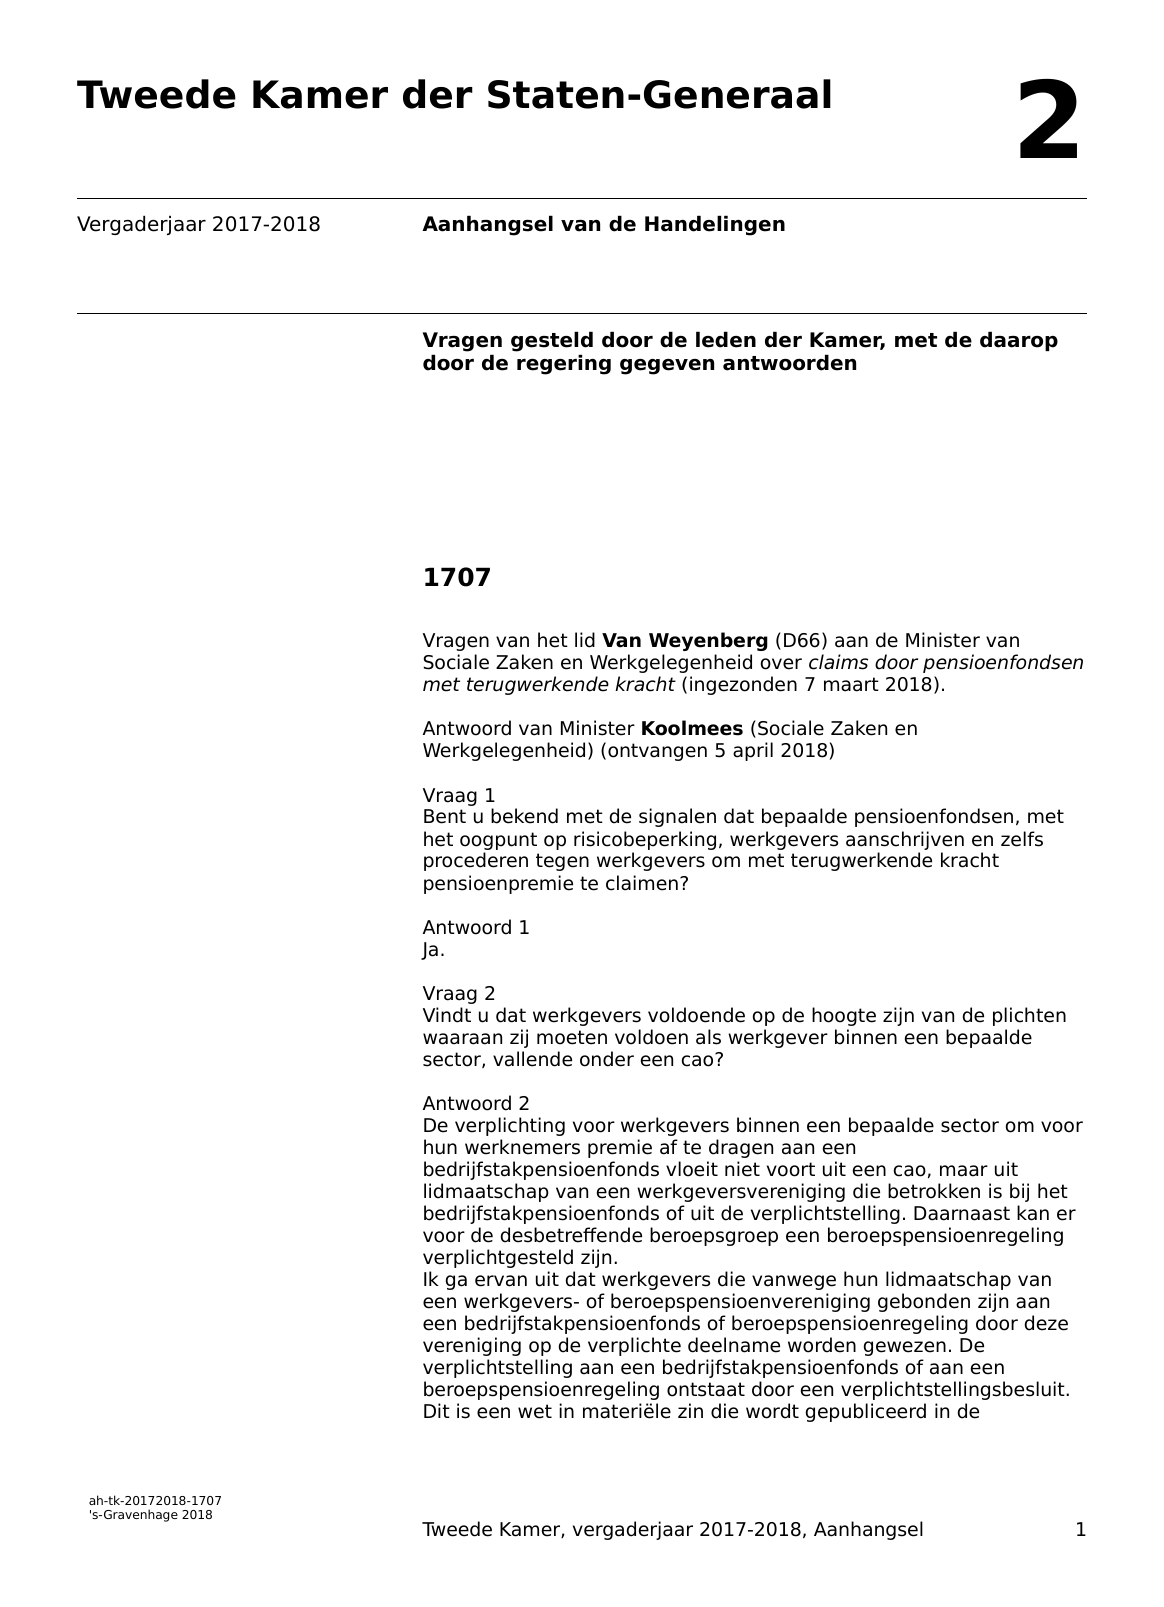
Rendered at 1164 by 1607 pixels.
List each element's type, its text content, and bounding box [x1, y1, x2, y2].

text Ik ga ervan uit dat werkgevers die vanwege hun lidmaatschap van een werkgevers- of beroepspensioenvereniging gebonden zijn aan een bedrijfstakpensioenfonds of beroepspensioenregeling door deze vereniging op de verplichte deelname worden gewezen. De verplichtstelling aan een bedrijfstakpensioenfonds of aan een beroepspensioenregeling ontstaat door een verplichtstellingsbesluit. Dit is een wet in materiële zin die wordt gepubliceerd in de [422, 1269, 1087, 1422]
table_header 2 [886, 59, 1087, 198]
text ah-tk-20172018-1707 [88, 1494, 323, 1508]
table_cell Vragen gesteld door de leden der Kamer, met de daarop door de regering gegeven antwoorden [422, 314, 1087, 375]
text Vindt u dat werkgevers voldoende op de hoogte zijn van de plichten waaraan zij moeten voldoen als werkgever binnen een bepaalde sector, vallende onder een cao? [422, 1005, 1087, 1071]
text 's-Gravenhage 2018 [88, 1508, 323, 1522]
text Antwoord van Minister Koolmees (Sociale Zaken en Werkgelegenheid) (ontvangen 5 april 2018) [422, 718, 1087, 762]
text De verplichting voor werkgevers binnen een bepaalde sector om voor hun werknemers premie af te dragen aan een bedrijfstakpensioenfonds vloeit niet voort uit een cao, maar uit lidmaatschap van een werkgeversvereniging die betrokken is bij het bedrijfstakpensioenfonds of uit de verplichtstelling. Daarnaast kan er voor de desbetreffende beroepsgroep een beroepspensioenregeling verplichtgesteld zijn. [422, 1115, 1087, 1269]
table_cell [77, 314, 422, 375]
text 1707 [422, 563, 1087, 592]
table_cell Aanhangsel van de Handelingen [422, 199, 1087, 313]
table_cell Vergaderjaar 2017-2018 [77, 199, 422, 313]
text Vraag 2 [422, 983, 1087, 1005]
text Vraag 1 [422, 784, 1087, 806]
text Antwoord 1 [422, 917, 1087, 938]
table_header Tweede Kamer der Staten-Generaal [77, 59, 886, 198]
text Ja. [422, 938, 1087, 961]
text Antwoord 2 [422, 1093, 1087, 1115]
text Bent u bekend met de signalen dat bepaalde pensioenfondsen, met het oogpunt op risicobeperking, werkgevers aanschrijven en zelfs procederen tegen werkgevers om met terugwerkende kracht pensioenpremie te claimen? [422, 806, 1087, 894]
text Vragen van het lid Van Weyenberg (D66) aan de Minister van Sociale Zaken en Werkgelegenheid over claims door pensioenfondsen met terugwerkende kracht (ingezonden 7 maart 2018). [422, 630, 1087, 696]
